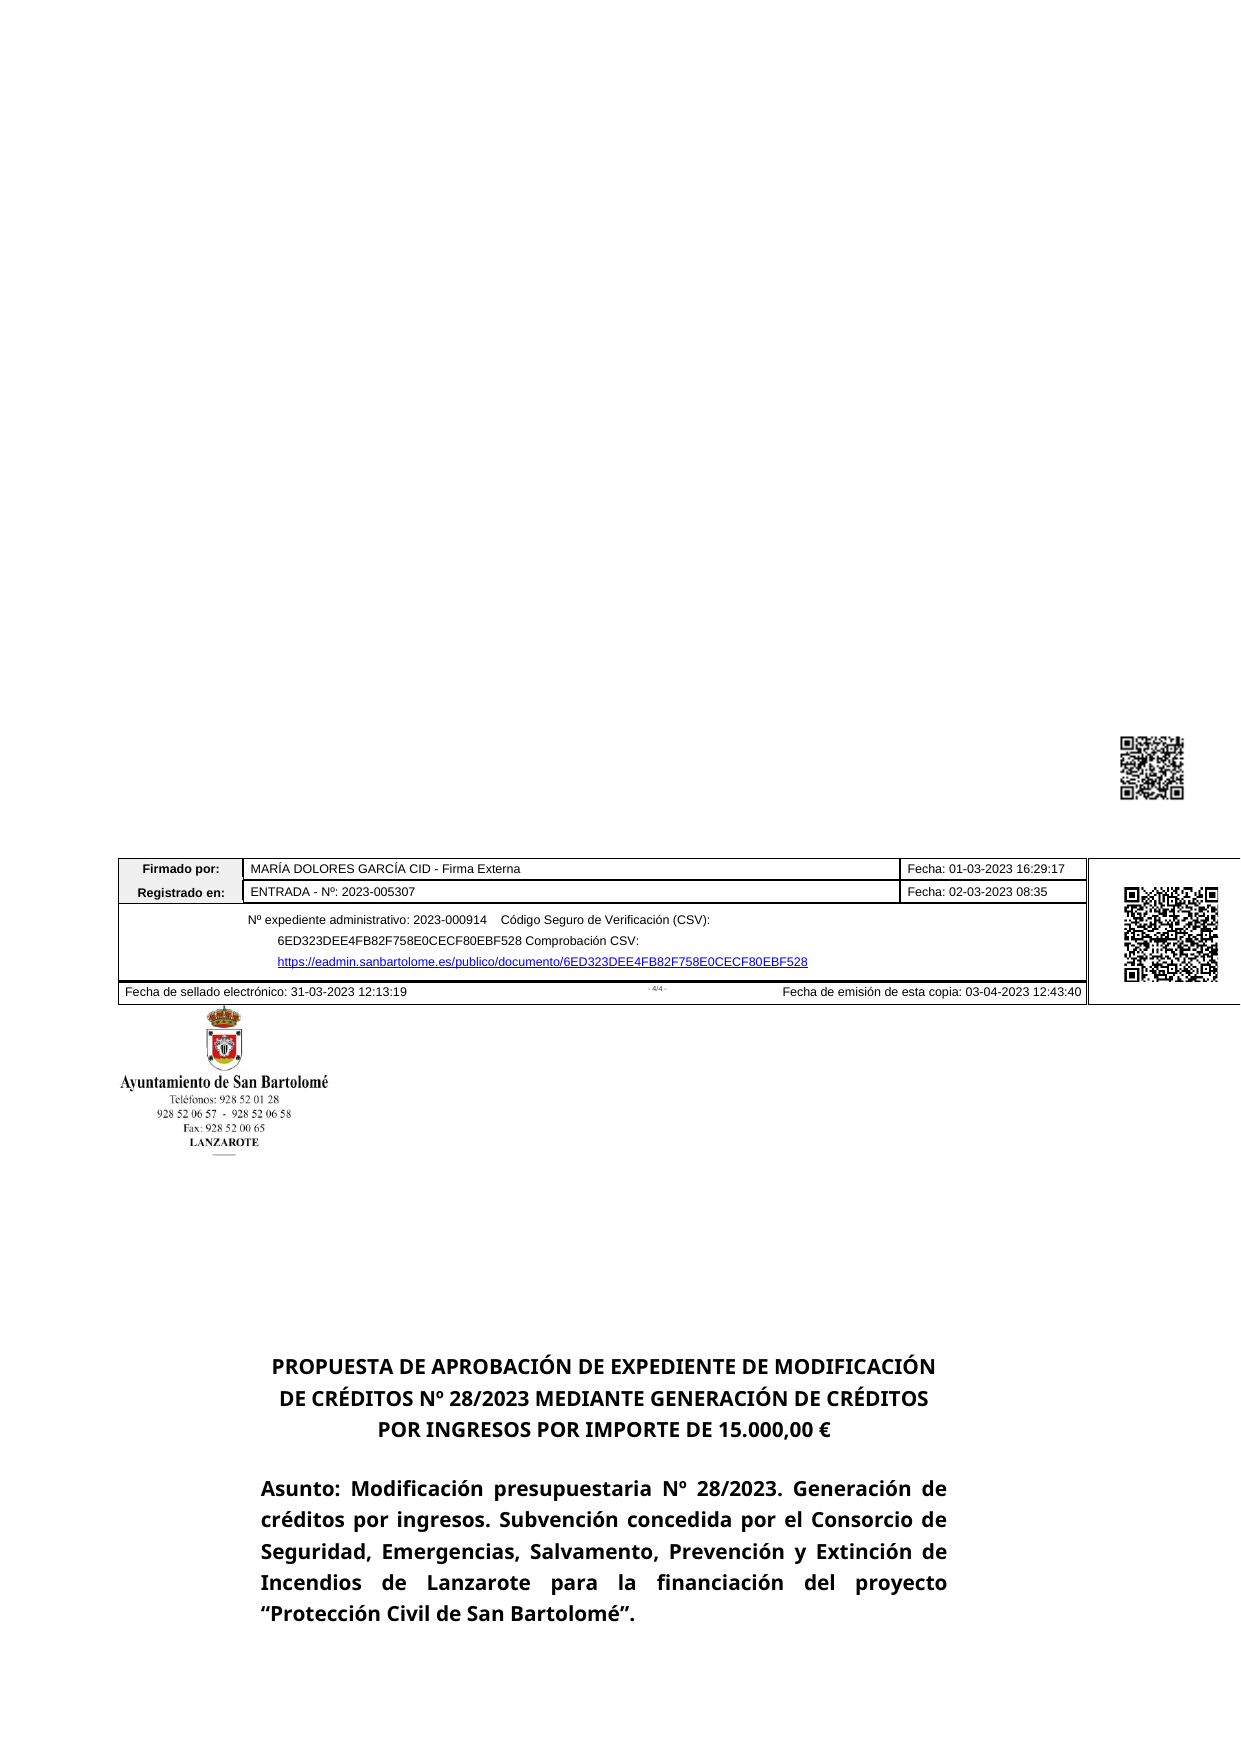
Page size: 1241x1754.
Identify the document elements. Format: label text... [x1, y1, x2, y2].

table_cell ENTRADA - Nº: 2023-005307 [244, 881, 899, 902]
table_cell Fecha: 02-03-2023 08:35 [901, 881, 1086, 902]
table_header MARÍA DOLORES GARCÍA CID - Firma Externa [244, 859, 899, 879]
table_cell Fecha de sellado electrónico: 31-03-2023 12:13:19 - 4/4 - Fecha de emisión de esta copia: 03-04-2023 12:43:40 [119, 983, 1086, 1004]
table_header [1089, 859, 1240, 1004]
table_header Fecha: 01-03-2023 16:29:17 [901, 859, 1086, 879]
table_cell Nº expediente administrativo: 2023-000914 Código Seguro de Verificación (CSV): 6ED323DEE4FB82F758E0CECF80EBF528 Comprobación CSV: https://eadmin.sanbartolome.es/publico/documento/6ED323DEE4FB82F758E0CECF80EBF528 [119, 904, 1086, 980]
table_header Firmado por: [119, 859, 242, 877]
text PROPUESTA DE APROBACIÓN DE EXPEDIENTE DE MODIFICACIÓN DE CRÉDITOS Nº 28/2023 MEDIANTE GENERACIÓN DE CRÉDITOS POR INGRESOS POR IMPORTE DE 15.000,00 € [260, 1352, 947, 1443]
table_cell Registrado en: [119, 883, 242, 900]
text Asunto: Modificación presupuestaria Nº 28/2023. Generación de créditos por ingresos. Subvención concedida por el Consorcio de Seguridad, Emergencias, Salvamento, Prevención y Extinción de Incendios de Lanzarote para la financiación del proyecto “Protección Civil de San Bartolomé”. [261, 1474, 948, 1628]
